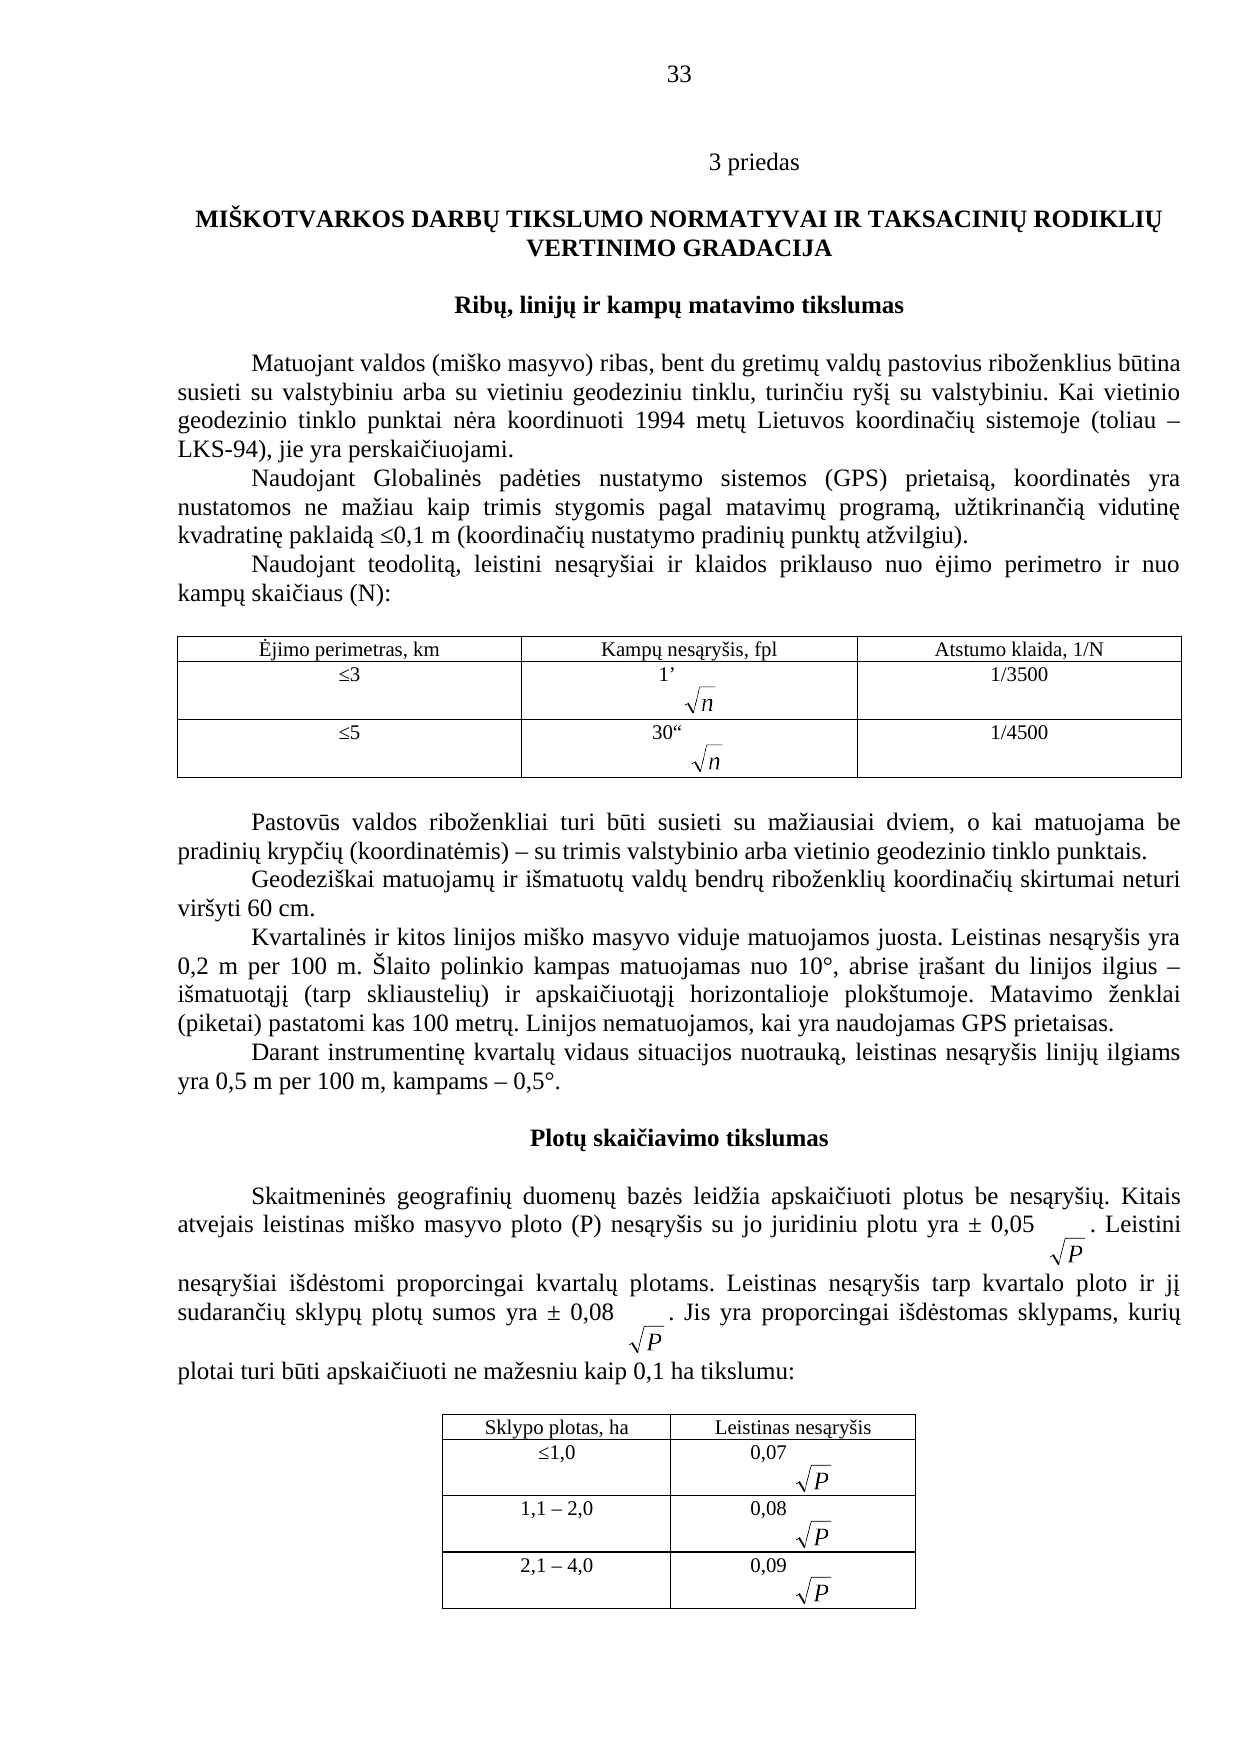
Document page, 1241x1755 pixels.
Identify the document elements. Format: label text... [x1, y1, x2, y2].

text Ribų, linijų ir kampų matavimo tikslumas [177, 291, 1181, 319]
text Naudojant Globalinės padėties nustatymo sistemos (GPS) prietaisą, koordinatės yra nustatomos ne mažiau kaip trimis stygomis pagal matavimų programą, užtikrinančią vidutinę kvadratinę paklaidą ≤0,1 m (koordinačių nustatymo pradinių punktų atžvilgiu). [177, 463, 1181, 549]
table_cell 1/4500 [858, 720, 1181, 777]
table_cell 2,1 – 4,0 [443, 1553, 670, 1608]
table_cell ≤3 [178, 662, 521, 719]
text Kvartalinės ir kitos linijos miško masyvo viduje matuojamos juosta. Leistinas nesąryšis yra 0,2 m per 100 m. Šlaito polinkio kampas matuojamas nuo 10°, abrise įrašant du linijos ilgius – išmatuotąjį (tarp skliaustelių) ir apskaičiuotąjį horizontalioje plokštumoje. Matavimo ženklai (piketai) pastatomi kas 100 metrų. Linijos nematuojamos, kai yra naudojamas GPS prietaisas. [177, 922, 1181, 1037]
table_header Sklypo plotas, ha [443, 1415, 670, 1439]
table_cell 0,08 [671, 1496, 915, 1551]
table_cell 0,07 [671, 1440, 915, 1495]
text Geodeziškai matuojamų ir išmatuotų valdų bendrų riboženklių koordinačių skirtumai neturi viršyti 60 cm. [177, 864, 1181, 922]
text Skaitmeninės geografinių duomenų bazės leidžia apskaičiuoti plotus be nesąryšių. Kitais atvejais leistinas miško masyvo ploto (P) nesąryšis su jo juridiniu plotu yra ± 0,05 . Leistini nesąryšiai išdėstomi proporcingai kvartalų plotams. Leistinas nesąryšis tarp kvartalo ploto ir jį sudarančių sklypų plotų sumos yra ± 0,08 . Jis yra proporcingai išdėstomas sklypams, kurių plotai turi būti apskaičiuoti ne mažesniu kaip 0,1 ha tikslumu: [177, 1181, 1181, 1385]
table_cell 1/3500 [858, 662, 1181, 719]
table_header Ėjimo perimetras, km [178, 637, 521, 661]
table_header Atstumo klaida, 1/N [858, 637, 1181, 661]
text 3 priedas [177, 147, 1181, 176]
table_header Kampų nesąryšis, fpl [522, 637, 857, 661]
text MIŠKOTVARKOS DARBŲ TIKSLUMO NORMATYVAI IR TAKSACINIŲ RODIKLIŲ VERTINIMO GRADACIJA [177, 204, 1181, 262]
text Matuojant valdos (miško masyvo) ribas, bent du gretimų valdų pastovius riboženklius būtina susieti su valstybiniu arba su vietiniu geodeziniu tinklu, turinčiu ryšį su valstybiniu. Kai vietinio geodezinio tinklo punktai nėra koordinuoti 1994 metų Lietuvos koordinačių sistemoje (toliau – LKS-94), jie yra perskaičiuojami. [177, 348, 1181, 463]
table_cell 0,09 [671, 1553, 915, 1608]
table_cell 1,1 – 2,0 [443, 1496, 670, 1551]
table_cell 1’ [522, 662, 857, 719]
text Naudojant teodolitą, leistini nesąryšiai ir klaidos priklauso nuo ėjimo perimetro ir nuo kampų skaičiaus (N): [177, 549, 1181, 607]
table_cell ≤1,0 [443, 1440, 670, 1495]
text Darant instrumentinę kvartalų vidaus situacijos nuotrauką, leistinas nesąryšis linijų ilgiams yra 0,5 m per 100 m, kampams – 0,5°. [177, 1037, 1181, 1094]
table_cell 30“ [522, 720, 857, 777]
text Pastovūs valdos riboženkliai turi būti susieti su mažiausiai dviem, o kai matuojama be pradinių krypčių (koordinatėmis) – su trimis valstybinio arba vietinio geodezinio tinklo punktais. [177, 807, 1181, 864]
table_cell ≤5 [178, 720, 521, 777]
table_header Leistinas nesąryšis [671, 1415, 915, 1439]
text Plotų skaičiavimo tikslumas [177, 1123, 1181, 1152]
